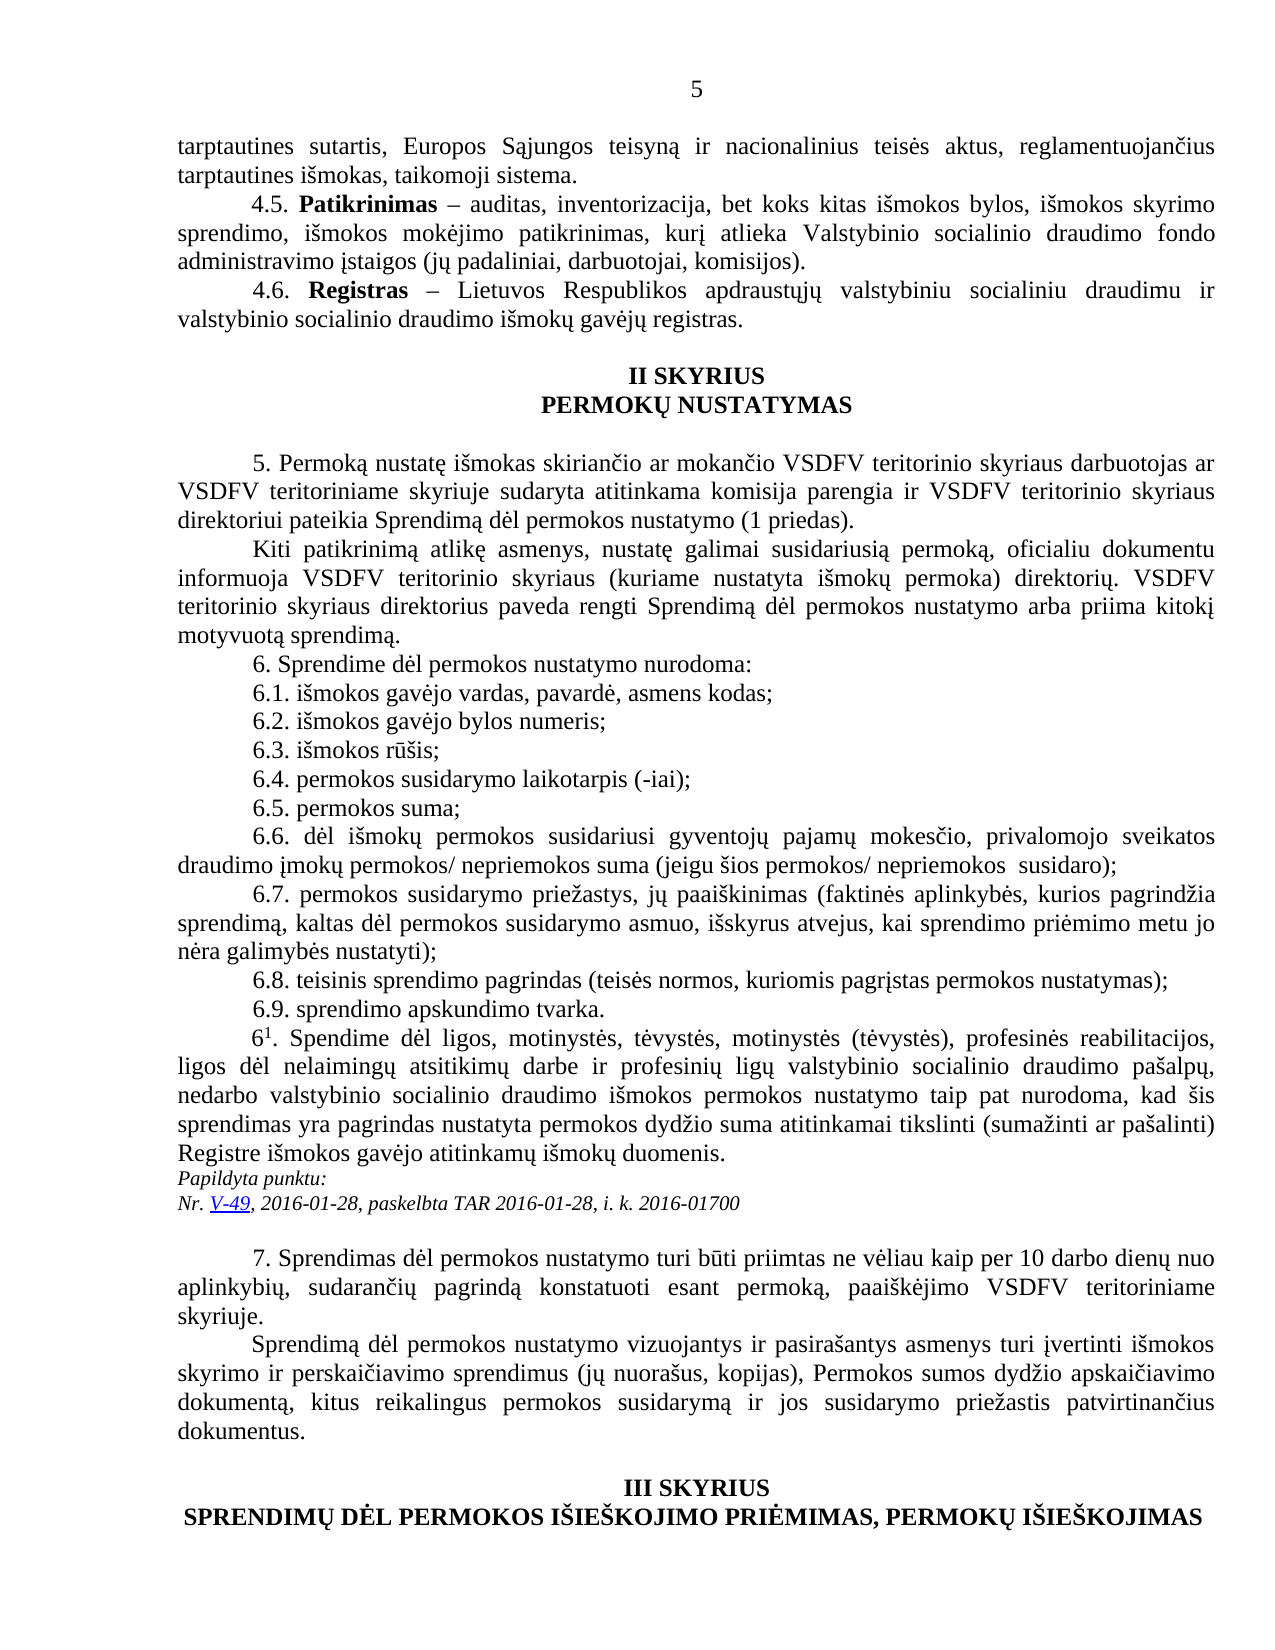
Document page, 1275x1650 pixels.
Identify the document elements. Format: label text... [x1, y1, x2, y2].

text tarptautines sutartis, Europos Sąjungos teisyną ir nacionalinius teisės aktus, reglamentuojančius tarptautines išmokas, taikomoji sistema. [177, 131, 1216, 189]
text PERMOKŲ NUSTATYMAS [177, 390, 1216, 419]
text 6.1. išmokos gavėjo vardas, pavardė, asmens kodas; [177, 678, 1216, 706]
text 6.8. teisinis sprendimo pagrindas (teisės normos, kuriomis pagrįstas permokos nustatymas); [177, 965, 1216, 994]
text 4.5. Patikrinimas – auditas, inventorizacija, bet koks kitas išmokos bylos, išmokos skyrimo sprendimo, išmokos mokėjimo patikrinimas, kurį atlieka Valstybinio socialinio draudimo fondo administravimo įstaigos (jų padaliniai, darbuotojai, komisijos). [177, 189, 1216, 275]
text Papildyta punktu: [177, 1166, 1216, 1190]
text 7. Sprendimas dėl permokos nustatymo turi būti priimtas ne vėliau kaip per 10 darbo dienų nuo aplinkybių, sudarančių pagrindą konstatuoti esant permoką, paaiškėjimo VSDFV teritoriniame skyriuje. [177, 1243, 1216, 1329]
text II SKYRIUS [177, 361, 1216, 390]
text 6.5. permokos suma; [177, 793, 1216, 821]
text SPRENDIMŲ DĖL PERMOKOS IŠIEŠKOJIMO PRIĖMIMAS, PERMOKŲ IŠIEŠKOJIMAS [177, 1502, 1216, 1531]
text III SKYRIUS [177, 1473, 1216, 1502]
text 6.3. išmokos rūšis; [177, 735, 1216, 764]
text 6.2. išmokos gavėjo bylos numeris; [177, 706, 1216, 735]
text 6.9. sprendimo apskundimo tvarka. [177, 994, 1216, 1023]
text 6. Sprendime dėl permokos nustatymo nurodoma: [177, 649, 1216, 678]
text Nr. V-49, 2016-01-28, paskelbta TAR 2016-01-28, i. k. 2016-01700 [177, 1190, 1216, 1214]
text 6.6. dėl išmokų permokos susidariusi gyventojų pajamų mokesčio, privalomojo sveikatos draudimo įmokų permokos/ nepriemokos suma (jeigu šios permokos/ nepriemokos susidaro); [177, 821, 1216, 879]
text 5. Permoką nustatę išmokas skiriančio ar mokančio VSDFV teritorinio skyriaus darbuotojas ar VSDFV teritoriniame skyriuje sudaryta atitinkama komisija parengia ir VSDFV teritorinio skyriaus direktoriui pateikia Sprendimą dėl permokos nustatymo (1 priedas). [177, 448, 1216, 534]
text Kiti patikrinimą atlikę asmenys, nustatę galimai susidariusią permoką, oficialiu dokumentu informuoja VSDFV teritorinio skyriaus (kuriame nustatyta išmokų permoka) direktorių. VSDFV teritorinio skyriaus direktorius paveda rengti Sprendimą dėl permokos nustatymo arba priima kitokį motyvuotą sprendimą. [177, 534, 1216, 649]
text 6.7. permokos susidarymo priežastys, jų paaiškinimas (faktinės aplinkybės, kurios pagrindžia sprendimą, kaltas dėl permokos susidarymo asmuo, išskyrus atvejus, kai sprendimo priėmimo metu jo nėra galimybės nustatyti); [177, 879, 1216, 965]
text 6.4. permokos susidarymo laikotarpis (-iai); [177, 764, 1216, 793]
text Sprendimą dėl permokos nustatymo vizuojantys ir pasirašantys asmenys turi įvertinti išmokos skyrimo ir perskaičiavimo sprendimus (jų nuorašus, kopijas), Permokos sumos dydžio apskaičiavimo dokumentą, kitus reikalingus permokos susidarymą ir jos susidarymo priežastis patvirtinančius dokumentus. [177, 1329, 1216, 1444]
text 61. Spendime dėl ligos, motinystės, tėvystės, motinystės (tėvystės), profesinės reabilitacijos, ligos dėl nelaimingų atsitikimų darbe ir profesinių ligų valstybinio socialinio draudimo pašalpų, nedarbo valstybinio socialinio draudimo išmokos permokos nustatymo taip pat nurodoma, kad šis sprendimas yra pagrindas nustatyta permokos dydžio suma atitinkamai tikslinti (sumažinti ar pašalinti) Registre išmokos gavėjo atitinkamų išmokų duomenis. [177, 1023, 1216, 1166]
text 4.6. Registras – Lietuvos Respublikos apdraustųjų valstybiniu socialiniu draudimu ir valstybinio socialinio draudimo išmokų gavėjų registras. [177, 275, 1216, 333]
